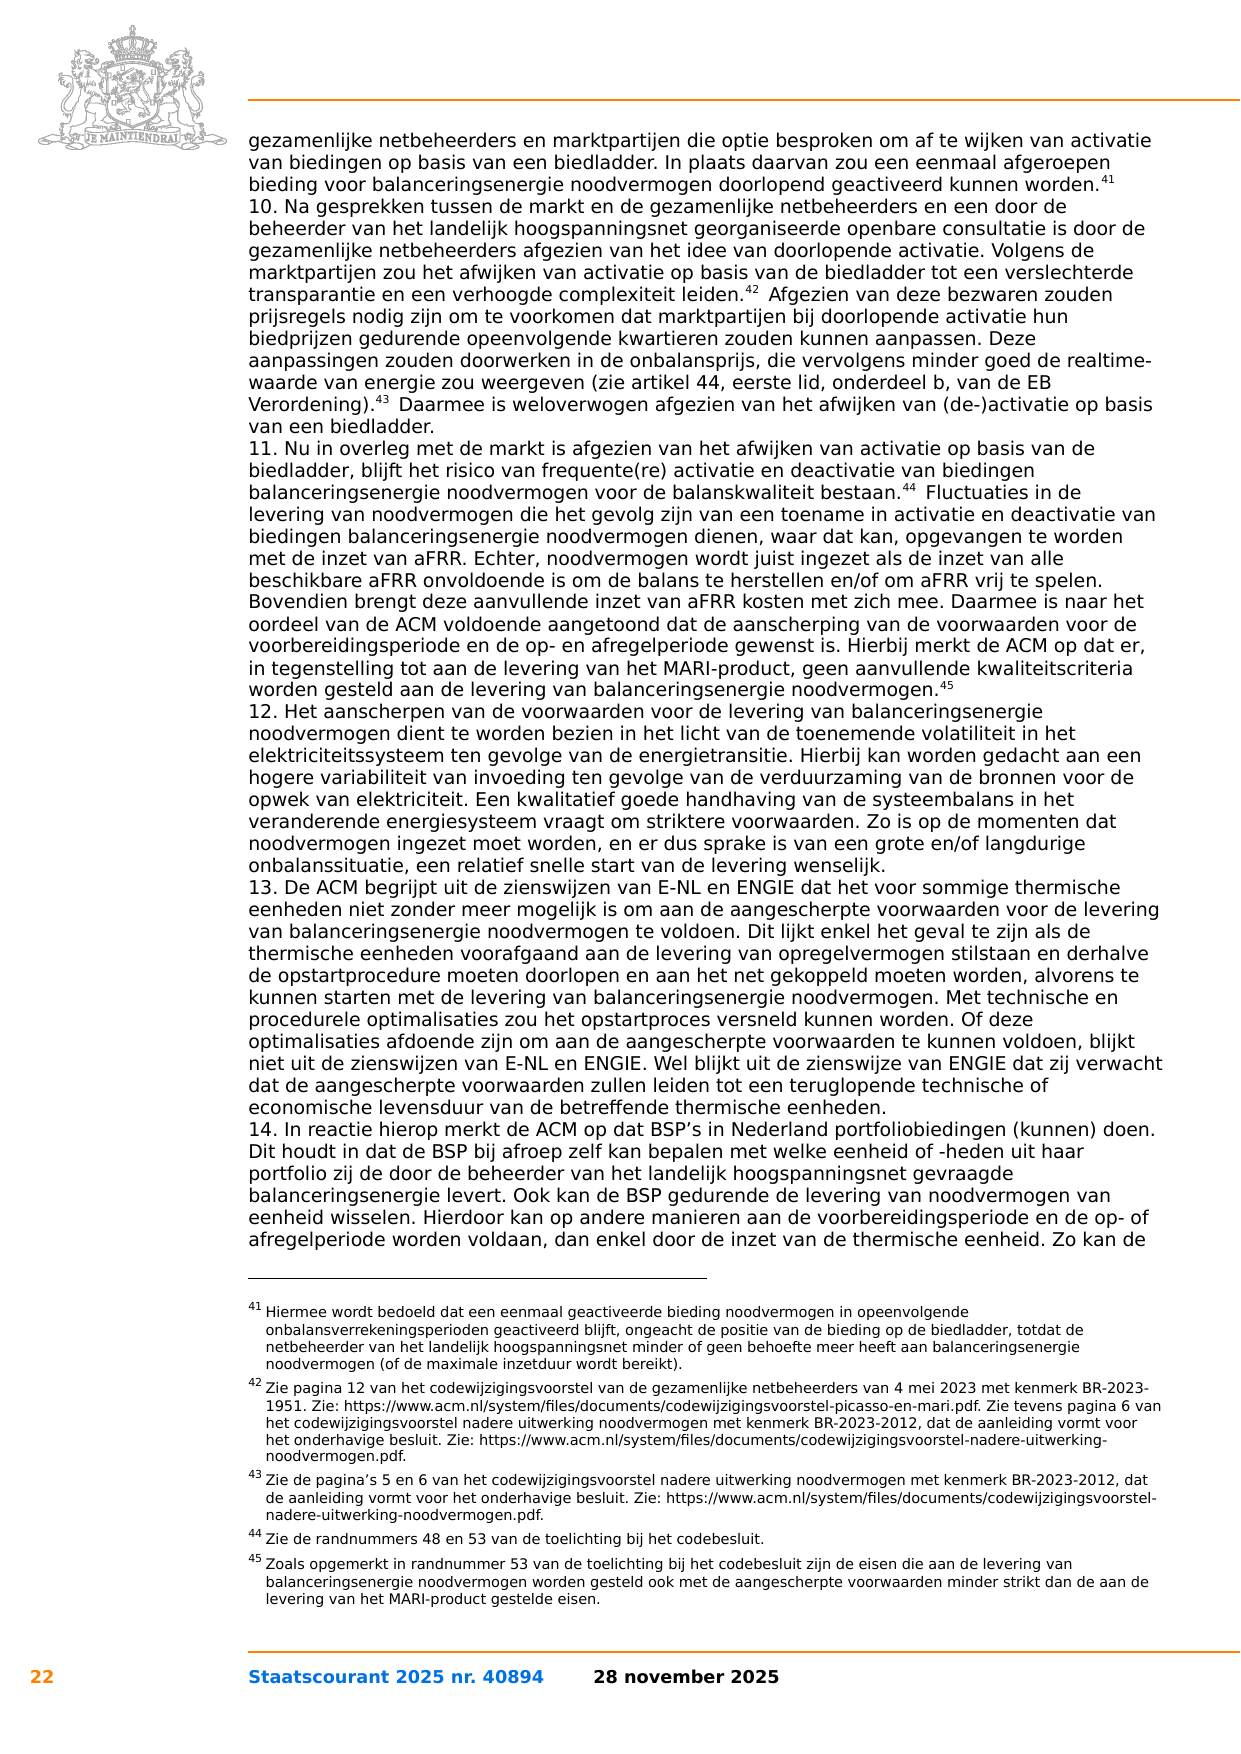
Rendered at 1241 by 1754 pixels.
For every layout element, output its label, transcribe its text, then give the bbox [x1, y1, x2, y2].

picture [38, 25, 227, 150]
text 14. In reactie hierop merkt de ACM op dat BSP’s in Nederland portfoliobiedingen (kunnen) doen. Dit houdt in dat de BSP bij afroep zelf kan bepalen met welke eenheid of -heden uit haar portfolio zij de door de beheerder van het landelijk hoogspanningsnet gevraagde balanceringsenergie levert. Ook kan de BSP gedurende de levering van noodvermogen van eenheid wisselen. Hierdoor kan op andere manieren aan de voorbereidingsperiode en de op- of afregelperiode worden voldaan, dan enkel door de inzet van de thermische eenheid. Zo kan de [248, 1119, 1163, 1251]
text Zie pagina 12 van het codewijzigingsvoorstel van de gezamenlijke netbeheerders van 4 mei 2023 met kenmerk BR-2023-1951. Zie: https://www.acm.nl/system/files/documents/codewijzigingsvoorstel-picasso-en-mari.pdf. Zie tevens pagina 6 van het codewijzigingsvoorstel nadere uitwerking noodvermogen met kenmerk BR-2023-2012, dat de aanleiding vormt voor het onderhavige besluit. Zie: https://www.acm.nl/system/files/documents/codewijzigingsvoorstel-nadere-uitwerking-noodvermogen.pdf. [248, 1376, 1163, 1465]
text Hiermee wordt bedoeld dat een eenmaal geactiveerde bieding noodvermogen in opeenvolgende onbalansverrekeningsperioden geactiveerd blijft, ongeacht de positie van de bieding op de biedladder, totdat de netbeheerder van het landelijk hoogspanningsnet minder of geen behoefte meer heeft aan balanceringsenergie noodvermogen (of de maximale inzetduur wordt bereikt). [248, 1300, 1163, 1373]
text Zie de randnummers 48 en 53 van de toelichting bij het codebesluit. [248, 1527, 1163, 1549]
text gezamenlijke netbeheerders en marktpartijen die optie besproken om af te wijken van activatie van biedingen op basis van een biedladder. In plaats daarvan zou een eenmaal afgeroepen bieding voor balanceringsenergie noodvermogen doorlopend geactiveerd kunnen worden. [248, 130, 1163, 196]
text Zie de pagina’s 5 en 6 van het codewijzigingsvoorstel nadere uitwerking noodvermogen met kenmerk BR-2023-2012, dat de aanleiding vormt voor het onderhavige besluit. Zie: https://www.acm.nl/system/files/documents/codewijzigingsvoorstel-nadere-uitwerking-noodvermogen.pdf. [248, 1468, 1163, 1524]
text 12. Het aanscherpen van de voorwaarden voor de levering van balanceringsenergie noodvermogen dient te worden bezien in het licht van de toenemende volatiliteit in het elektriciteitssysteem ten gevolge van de energietransitie. Hierbij kan worden gedacht aan een hogere variabiliteit van invoeding ten gevolge van de verduurzaming van de bronnen voor de opwek van elektriciteit. Een kwalitatief goede handhaving van de systeembalans in het veranderende energiesysteem vraagt om striktere voorwaarden. Zo is op de momenten dat noodvermogen ingezet moet worden, en er dus sprake is van een grote en/of langdurige onbalanssituatie, een relatief snelle start van de levering wenselijk. [248, 701, 1163, 877]
text 11. Nu in overleg met de markt is afgezien van het afwijken van activatie op basis van de biedladder, blijft het risico van frequente(re) activatie en deactivatie van biedingen balanceringsenergie noodvermogen voor de balanskwaliteit bestaan. Fluctuaties in de levering van noodvermogen die het gevolg zijn van een toename in activatie en deactivatie van biedingen balanceringsenergie noodvermogen dienen, waar dat kan, opgevangen te worden met de inzet van aFRR. Echter, noodvermogen wordt juist ingezet als de inzet van alle beschikbare aFRR onvoldoende is om de balans te herstellen en/of om aFRR vrij te spelen. Bovendien brengt deze aanvullende inzet van aFRR kosten met zich mee. Daarmee is naar het oordeel van de ACM voldoende aangetoond dat de aanscherping van de voorwaarden voor de voorbereidingsperiode en de op- en afregelperiode gewenst is. Hierbij merkt de ACM op dat er, in tegenstelling tot aan de levering van het MARI-product, geen aanvullende kwaliteitscriteria worden gesteld aan de levering van balanceringsenergie noodvermogen. [248, 438, 1163, 701]
text 13. De ACM begrijpt uit de zienswijzen van E-NL en ENGIE dat het voor sommige thermische eenheden niet zonder meer mogelijk is om aan de aangescherpte voorwaarden voor de levering van balanceringsenergie noodvermogen te voldoen. Dit lijkt enkel het geval te zijn als de thermische eenheden voorafgaand aan de levering van opregelvermogen stilstaan en derhalve de opstartprocedure moeten doorlopen en aan het net gekoppeld moeten worden, alvorens te kunnen starten met de levering van balanceringsenergie noodvermogen. Met technische en procedurele optimalisaties zou het opstartproces versneld kunnen worden. Of deze optimalisaties afdoende zijn om aan de aangescherpte voorwaarden te kunnen voldoen, blijkt niet uit de zienswijzen van E-NL en ENGIE. Wel blijkt uit de zienswijze van ENGIE dat zij verwacht dat de aangescherpte voorwaarden zullen leiden tot een teruglopende technische of economische levensduur van de betreffende thermische eenheden. [248, 877, 1163, 1119]
text Zoals opgemerkt in randnummer 53 van de toelichting bij het codebesluit zijn de eisen die aan de levering van balanceringsenergie noodvermogen worden gesteld ook met de aangescherpte voorwaarden minder strikt dan de aan de levering van het MARI-product gestelde eisen. [248, 1552, 1163, 1608]
text 10. Na gesprekken tussen de markt en de gezamenlijke netbeheerders en een door de beheerder van het landelijk hoogspanningsnet georganiseerde openbare consultatie is door de gezamenlijke netbeheerders afgezien van het idee van doorlopende activatie. Volgens de marktpartijen zou het afwijken van activatie op basis van de biedladder tot een verslechterde transparantie en een verhoogde complexiteit leiden. Afgezien van deze bezwaren zouden prijsregels nodig zijn om te voorkomen dat marktpartijen bij doorlopende activatie hun biedprijzen gedurende opeenvolgende kwartieren zouden kunnen aanpassen. Deze aanpassingen zouden doorwerken in de onbalansprijs, die vervolgens minder goed de realtime-waarde van energie zou weergeven (zie artikel 44, eerste lid, onderdeel b, van de EB Verordening). Daarmee is weloverwogen afgezien van het afwijken van (de-)activatie op basis van een biedladder. [248, 196, 1163, 438]
